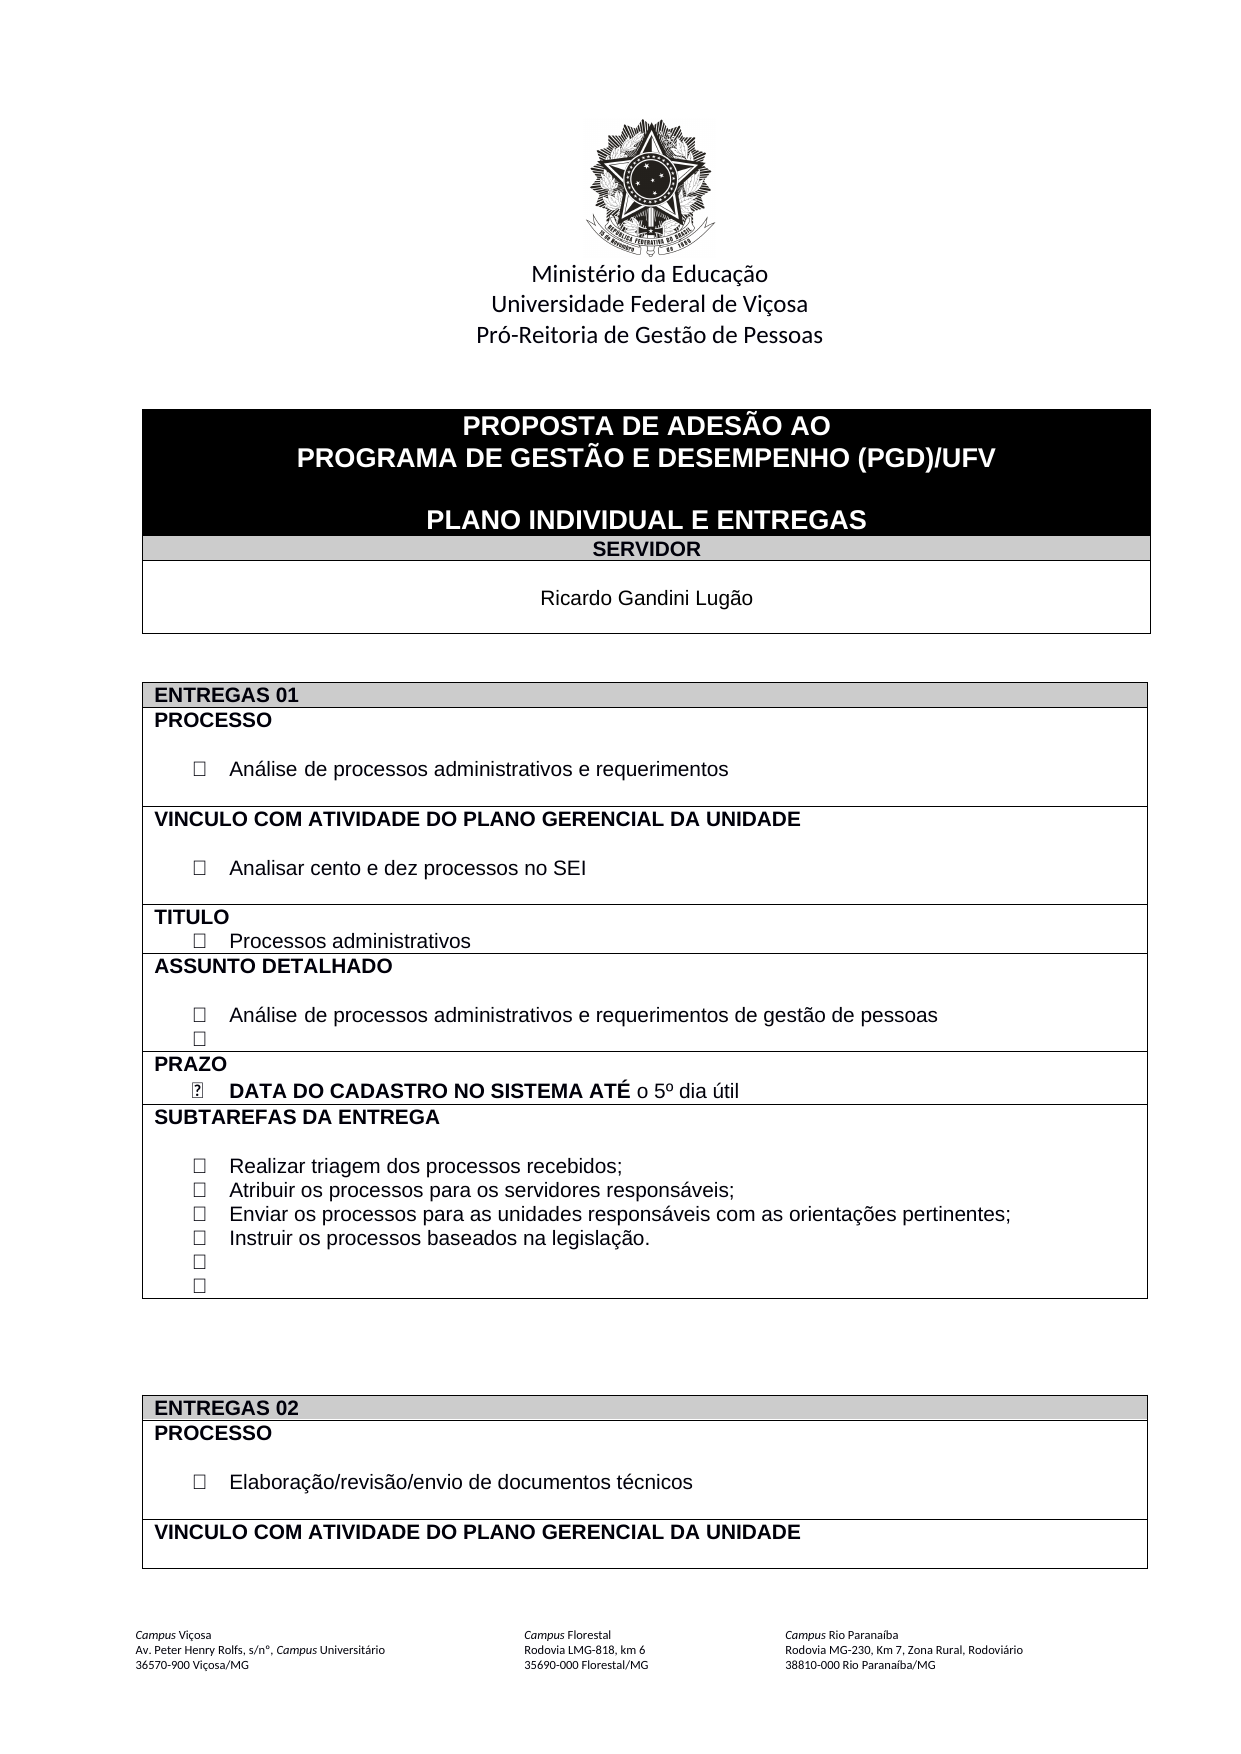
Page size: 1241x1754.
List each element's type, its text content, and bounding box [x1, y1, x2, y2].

table_cell PRAZO DATA DO CADASTRO NO SISTEMA ATÉ o 5º dia útil [143, 1052, 1147, 1104]
table_cell PROCESSO Elaboração/revisão/envio de documentos técnicos [143, 1421, 1147, 1518]
table_cell Ricardo Gandini Lugão [143, 561, 1150, 633]
table_cell VINCULO COM ATIVIDADE DO PLANO GERENCIAL DA UNIDADE [143, 1520, 1147, 1567]
picture [583, 118, 717, 258]
table_header ENTREGAS 02 [143, 1396, 1147, 1419]
table_header PROPOSTA DE ADESÃO AO PROGRAMA DE GESTÃO E DESEMPENHO (PGD)/UFV PLANO INDIVIDUAL E ENTREGAS [143, 410, 1150, 535]
table_cell VINCULO COM ATIVIDADE DO PLANO GERENCIAL DA UNIDADE Analisar cento e dez processos no SEI [143, 807, 1147, 904]
table_cell TITULO Processos administrativos [143, 905, 1147, 953]
table_header ENTREGAS 01 [143, 683, 1147, 707]
table_cell ASSUNTO DETALHADO Análise de processos administrativos e requerimentos de gestão de pessoas [143, 954, 1147, 1051]
table_cell SUBTAREFAS DA ENTREGA Realizar triagem dos processos recebidos; Atribuir os processos para os servidores responsáveis; Enviar os processos para as unidades responsáveis com as orientações pertinentes; Instruir os processos baseados na legislação. [143, 1105, 1147, 1298]
table_cell SERVIDOR [143, 536, 1150, 560]
table_cell PROCESSO Análise de processos administrativos e requerimentos [143, 708, 1147, 806]
